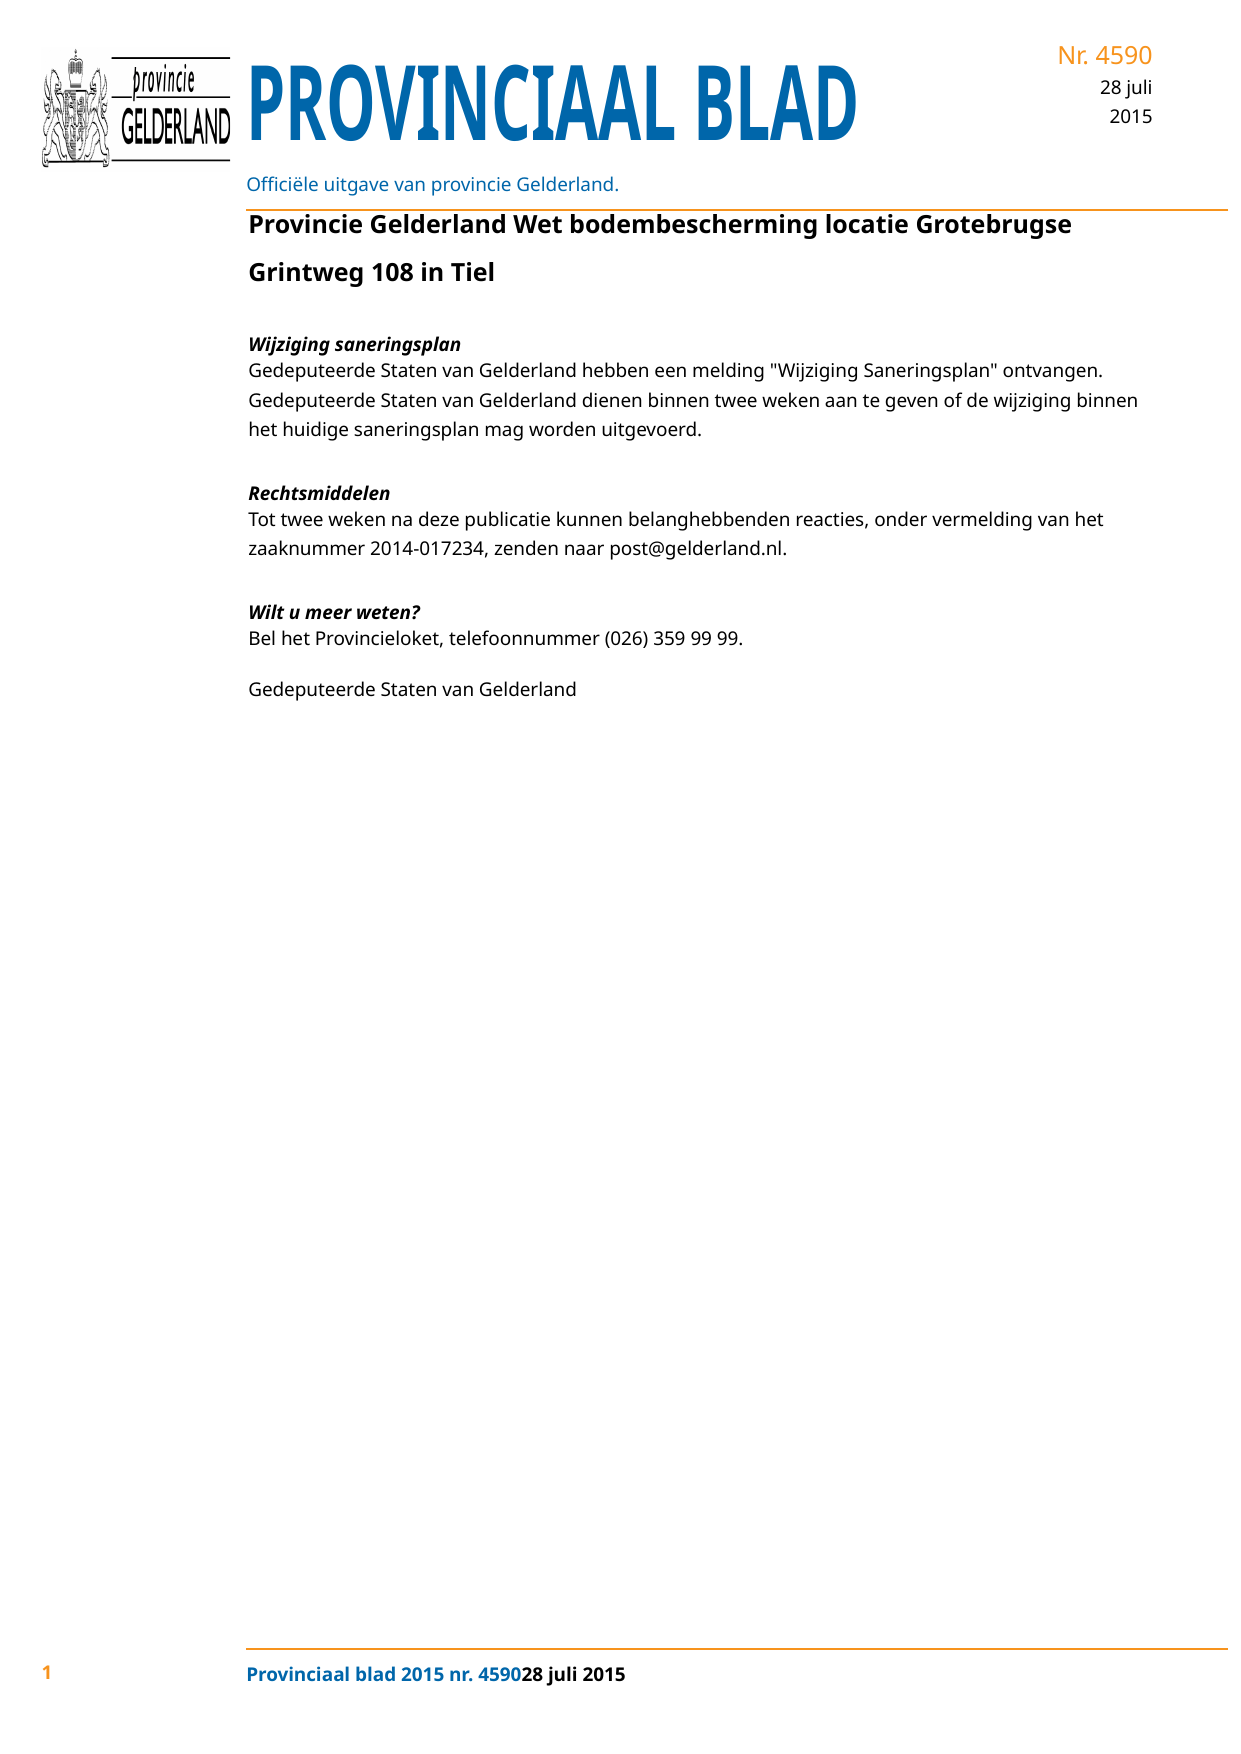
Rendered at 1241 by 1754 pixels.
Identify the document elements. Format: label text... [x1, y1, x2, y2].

picture [41, 47, 231, 172]
text Gedeputeerde Staten van Gelderland hebben een melding "Wijziging Saneringsplan" ontvangen. Gedeputeerde Staten van Gelderland dienen binnen twee weken aan te geven of de wijziging binnen het huidige saneringsplan mag worden uitgevoerd. [248, 357, 1152, 442]
text Rechtsmiddelen [248, 480, 1152, 506]
text Wilt u meer weten? [248, 599, 1152, 625]
text Bel het Provincieloket, telefoonnummer (026) 359 99 99. [248, 625, 1152, 651]
text Tot twee weken na deze publicatie kunnen belanghebbenden reacties, onder vermelding van het zaaknummer 2014-017234, zenden naar post@gelderland.nl. [248, 506, 1152, 561]
text Gedeputeerde Staten van Gelderland [248, 676, 1152, 701]
text Provincie Gelderland Wet bodembescherming locatie Grotebrugse Grintweg 108 in Tiel [248, 211, 1152, 288]
text Wijziging saneringsplan [248, 331, 1152, 357]
